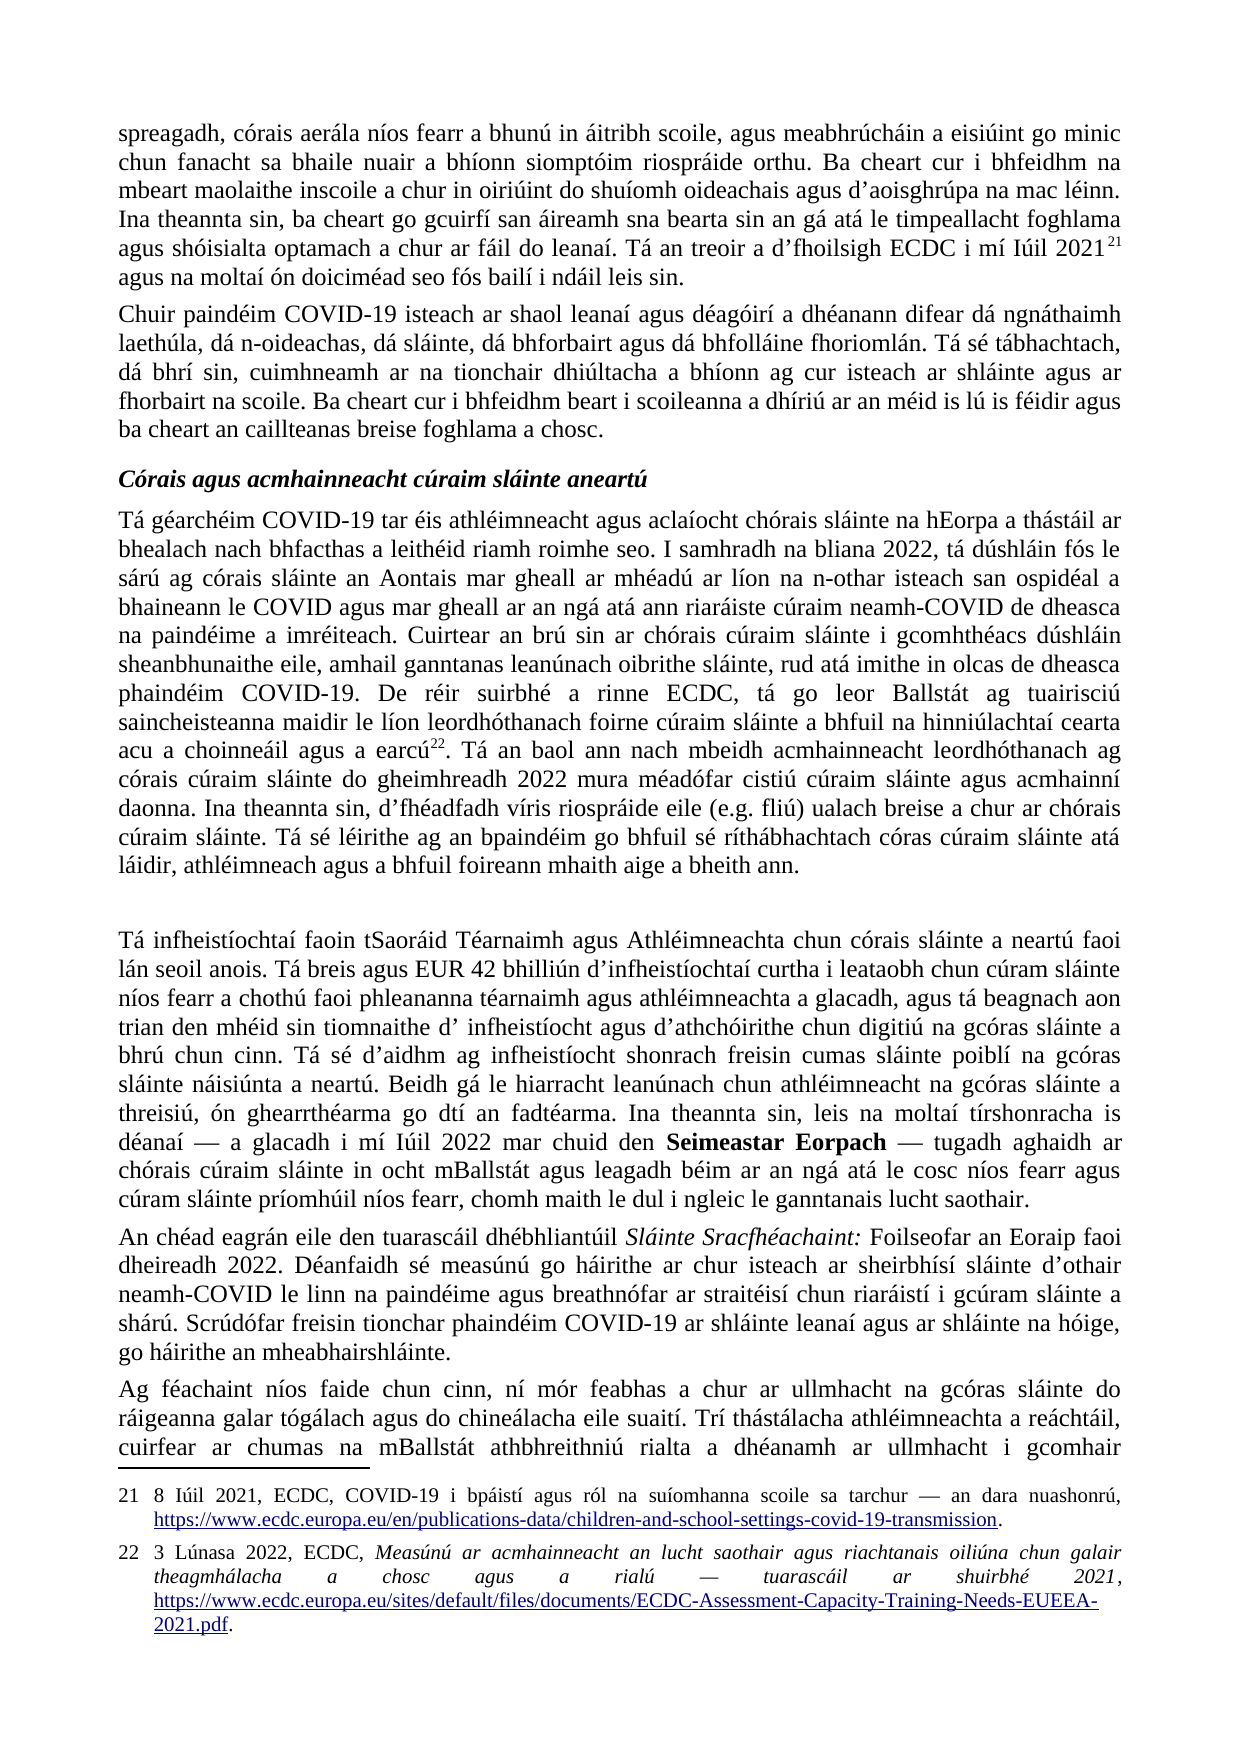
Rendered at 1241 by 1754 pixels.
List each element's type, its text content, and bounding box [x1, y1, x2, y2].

text Tá géarchéim COVID-19 tar éis athléimneacht agus aclaíocht chórais sláinte na hEorpa a thástáil ar bhealach nach bhfacthas a leithéid riamh roimhe seo. I samhradh na bliana 2022, tá dúshláin fós le sárú ag córais sláinte an Aontais mar gheall ar mhéadú ar líon na n-othar isteach san ospidéal a bhaineann le COVID agus mar gheall ar an ngá atá ann riaráiste cúraim neamh-COVID de dheasca na paindéime a imréiteach. Cuirtear an brú sin ar chórais cúraim sláinte i gcomhthéacs dúshláin sheanbhunaithe eile, amhail ganntanas leanúnach oibrithe sláinte, rud atá imithe in olcas de dheasca phaindéim COVID-19. De réir suirbhé a rinne ECDC, tá go leor Ballstát ag tuairisciú saincheisteanna maidir le líon leordhóthanach foirne cúraim sláinte a bhfuil na hinniúlachtaí cearta acu a choinneáil agus a earcú. Tá an baol ann nach mbeidh acmhainneacht leordhóthanach ag córais cúraim sláinte do gheimhreadh 2022 mura méadófar cistiú cúraim sláinte agus acmhainní daonna. Ina theannta sin, d’fhéadfadh víris riospráide eile (e.g. fliú) ualach breise a chur ar chórais cúraim sláinte. Tá sé léirithe ag an bpaindéim go bhfuil sé ríthábhachtach córas cúraim sláinte atá láidir, athléimneach agus a bhfuil foireann mhaith aige a bheith ann. [118, 505, 1122, 879]
text 8 Iúil 2021, ECDC, COVID-19 i bpáistí agus ról na suíomhanna scoile sa tarchur — an dara nuashonrú, https://www.ecdc.europa.eu/en/publications-data/children-and-school-settings-covid-19-transmission. [118, 1483, 1122, 1531]
text spreagadh, córais aerála níos fearr a bhunú in áitribh scoile, agus meabhrúcháin a eisiúint go minic chun fanacht sa bhaile nuair a bhíonn siomptóim riospráide orthu. Ba cheart cur i bhfeidhm na mbeart maolaithe inscoile a chur in oiriúint do shuíomh oideachais agus d’aoisghrúpa na mac léinn. Ina theannta sin, ba cheart go gcuirfí san áireamh sna bearta sin an gá atá le timpeallacht foghlama agus shóisialta optamach a chur ar fáil do leanaí. Tá an treoir a d’fhoilsigh ECDC i mí Iúil 2021 agus na moltaí ón doiciméad seo fós bailí i ndáil leis sin. [118, 118, 1122, 291]
subtitle Córais agus acmhainneacht cúraim sláinte aneartú [118, 464, 1122, 493]
text Tá infheistíochtaí faoin tSaoráid Téarnaimh agus Athléimneachta chun córais sláinte a neartú faoi lán seoil anois. Tá breis agus EUR 42 bhilliún d’infheistíochtaí curtha i leataobh chun cúram sláinte níos fearr a chothú faoi phleananna téarnaimh agus athléimneachta a glacadh, agus tá beagnach aon trian den mhéid sin tiomnaithe d’ infheistíocht agus d’athchóirithe chun digitiú na gcóras sláinte a bhrú chun cinn. Tá sé d’aidhm ag infheistíocht shonrach freisin cumas sláinte poiblí na gcóras sláinte náisiúnta a neartú. Beidh gá le hiarracht leanúnach chun athléimneacht na gcóras sláinte a threisiú, ón ghearrthéarma go dtí an fadtéarma. Ina theannta sin, leis na moltaí tírshonracha is déanaí — a glacadh i mí Iúil 2022 mar chuid den Seimeastar Eorpach — tugadh aghaidh ar chórais cúraim sláinte in ocht mBallstát agus leagadh béim ar an ngá atá le cosc níos fearr agus cúram sláinte príomhúil níos fearr, chomh maith le dul i ngleic le ganntanais lucht saothair. [118, 926, 1122, 1213]
text Ag féachaint níos faide chun cinn, ní mór feabhas a chur ar ullmhacht na gcóras sláinte do ráigeanna galar tógálach agus do chineálacha eile suaití. Trí thástálacha athléimneachta a reáchtáil, cuirfear ar chumas na mBallstát athbhreithniú rialta a dhéanamh ar ullmhacht i gcomhair [118, 1374, 1122, 1461]
text Chuir paindéim COVID-19 isteach ar shaol leanaí agus déagóirí a dhéanann difear dá ngnáthaimh laethúla, dá n-oideachas, dá sláinte, dá bhforbairt agus dá bhfolláine fhoriomlán. Tá sé tábhachtach, dá bhrí sin, cuimhneamh ar na tionchair dhiúltacha a bhíonn ag cur isteach ar shláinte agus ar fhorbairt na scoile. Ba cheart cur i bhfeidhm beart i scoileanna a dhíriú ar an méid is lú is féidir agus ba cheart an caillteanas breise foghlama a chosc. [118, 299, 1122, 443]
text An chéad eagrán eile den tuarascáil dhébhliantúil Sláinte Sracfhéachaint: Foilseofar an Eoraip faoi dheireadh 2022. Déanfaidh sé measúnú go háirithe ar chur isteach ar sheirbhísí sláinte d’othair neamh-COVID le linn na paindéime agus breathnófar ar straitéisí chun riaráistí i gcúram sláinte a shárú. Scrúdófar freisin tionchar phaindéim COVID-19 ar shláinte leanaí agus ar shláinte na hóige, go háirithe an mheabhairshláinte. [118, 1222, 1122, 1366]
text 3 Lúnasa 2022, ECDC, Measúnú ar acmhainneacht an lucht saothair agus riachtanais oiliúna chun galair theagmhálacha a chosc agus a rialú — tuarascáil ar shuirbhé 2021, https://www.ecdc.europa.eu/sites/default/files/documents/ECDC-Assessment-Capacity-Training-Needs-EUEEA-2021.pdf. [118, 1539, 1122, 1636]
